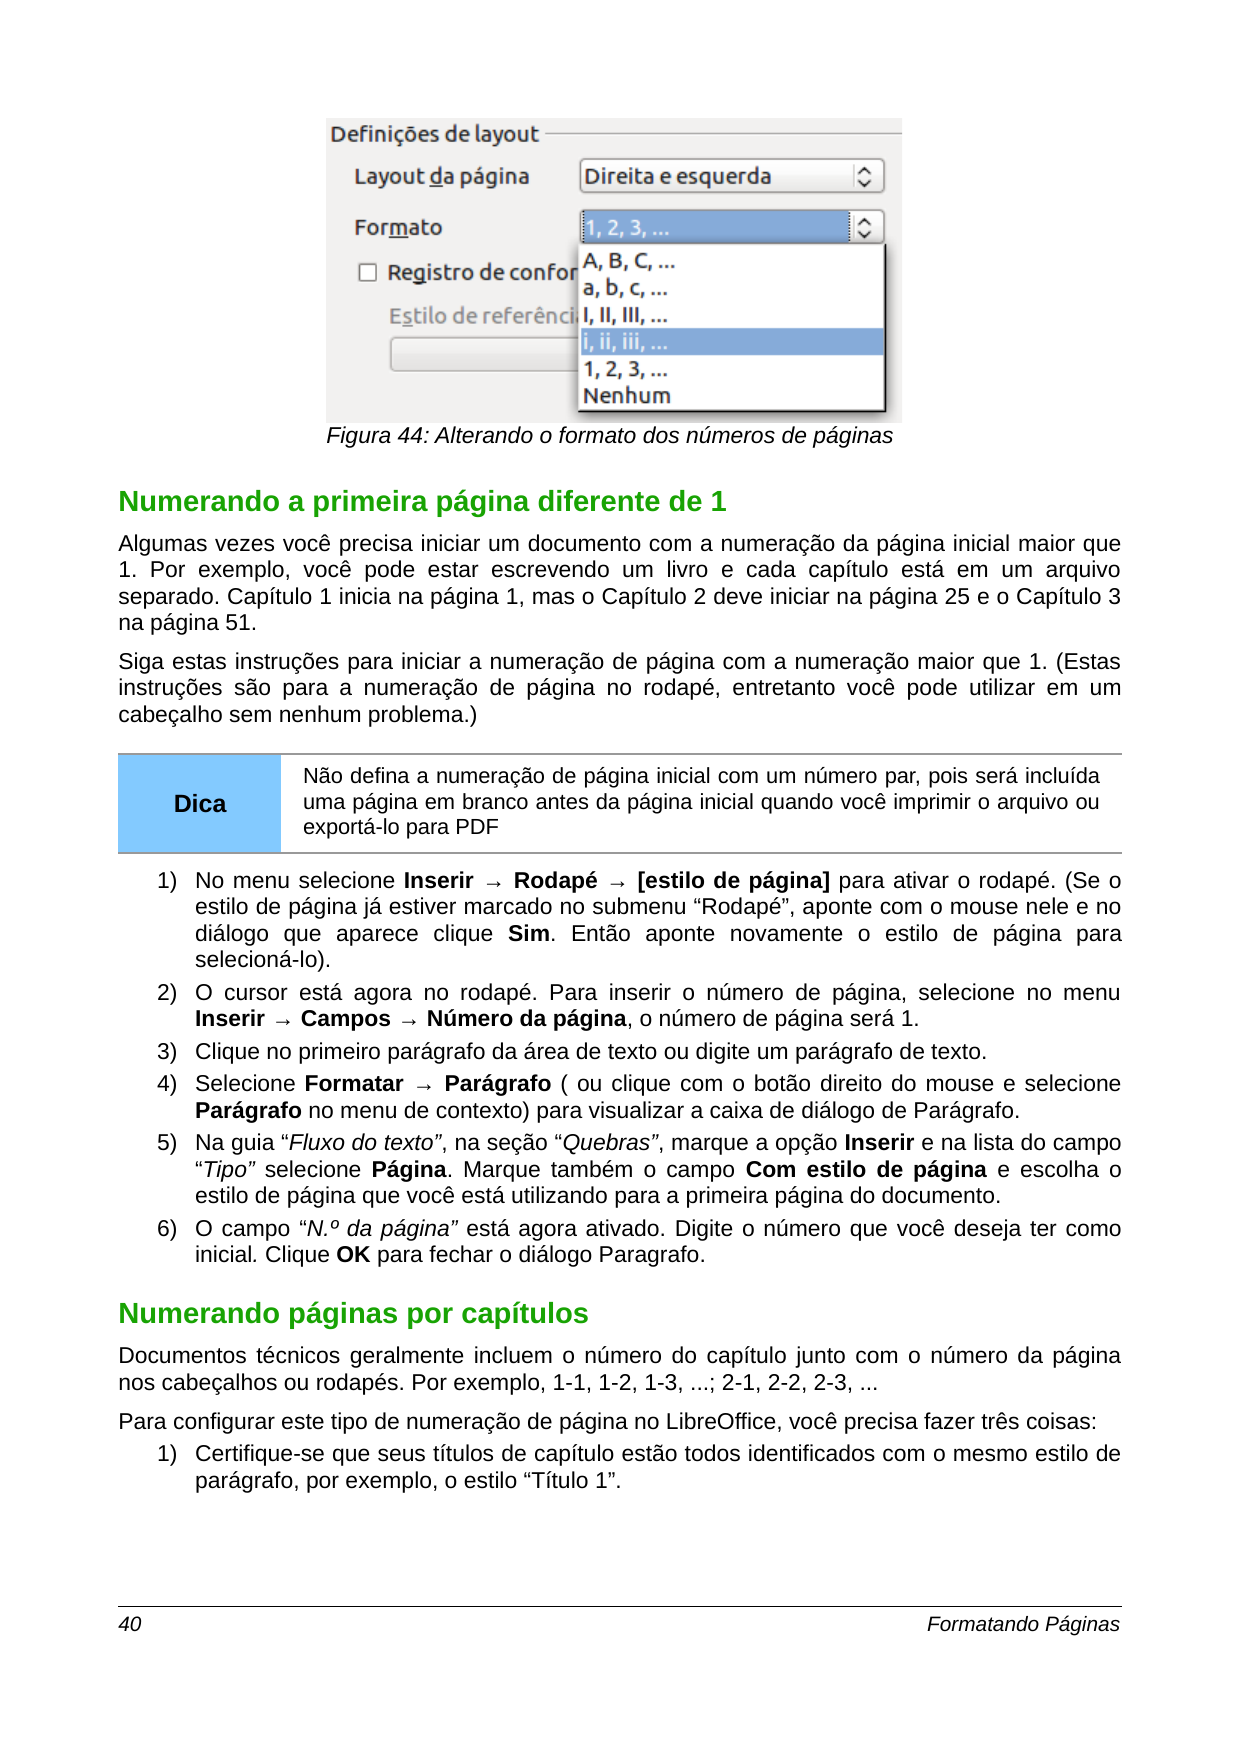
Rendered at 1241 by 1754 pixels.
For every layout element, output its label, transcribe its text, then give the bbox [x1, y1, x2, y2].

subtitle Numerando a primeira página diferente de 1 [118, 484, 1122, 518]
table_header Dica [118, 755, 281, 852]
picture [326, 118, 903, 423]
text Figura 44: Alterando o formato dos números de páginas [326, 118, 914, 449]
text Documentos técnicos geralmente incluem o número do capítulo junto com o número da página nos cabeçalhos ou rodapés. Por exemplo, 1-1, 1-2, 1-3, ...; 2-1, 2-2, 2-3, ... [118, 1342, 1122, 1395]
table_header Não defina a numeração de página inicial com um número par, pois será incluída uma página em branco antes da página inicial quando você imprimir o arquivo ou exportá-lo para PDF [281, 755, 1122, 852]
list Clique no primeiro parágrafo da área de texto ou digite um parágrafo de texto. [177, 1038, 1122, 1064]
list Na guia “Fluxo do texto”, na seção “Quebras”, marque a opção Inserir e na lista do campo “Tipo” selecione Página. Marque também o campo Com estilo de página e escolha o estilo de página que você está utilizando para a primeira página do documento. [177, 1129, 1122, 1208]
list Certifique-se que seus títulos de capítulo estão todos identificados com o mesmo estilo de parágrafo, por exemplo, o estilo “Título 1”. [177, 1440, 1122, 1493]
list No menu selecione Inserir → Rodapé → [estilo de página] para ativar o rodapé. (Se o estilo de página já estiver marcado no submenu “Rodapé”, aponte com o mouse nele e no diálogo que aparece clique Sim. Então aponte novamente o estilo de página para selecioná-lo). [177, 867, 1122, 972]
subtitle Numerando páginas por capítulos [118, 1296, 1122, 1330]
text Algumas vezes você precisa iniciar um documento com a numeração da página inicial maior que 1. Por exemplo, você pode estar escrevendo um livro e cada capítulo está em um arquivo separado. Capítulo 1 inicia na página 1, mas o Capítulo 2 deve iniciar na página 25 e o Capítulo 3 na página 51. [118, 530, 1122, 636]
list Selecione Formatar → Parágrafo ( ou clique com o botão direito do mouse e selecione Parágrafo no menu de contexto) para visualizar a caixa de diálogo de Parágrafo. [177, 1070, 1122, 1123]
list Para configurar este tipo de numeração de página no LibreOffice, você precisa fazer três coisas: [118, 1408, 1122, 1434]
text Siga estas instruções para iniciar a numeração de página com a numeração maior que 1. (Estas instruções são para a numeração de página no rodapé, entretanto você pode utilizar em um cabeçalho sem nenhum problema.) [118, 648, 1122, 727]
list O cursor está agora no rodapé. Para inserir o número de página, selecione no menu Inserir → Campos → Número da página, o número de página será 1. [177, 979, 1122, 1031]
list O campo “N.º da página” está agora ativado. Digite o número que você deseja ter como inicial. Clique OK para fechar o diálogo Paragrafo. [177, 1214, 1122, 1267]
